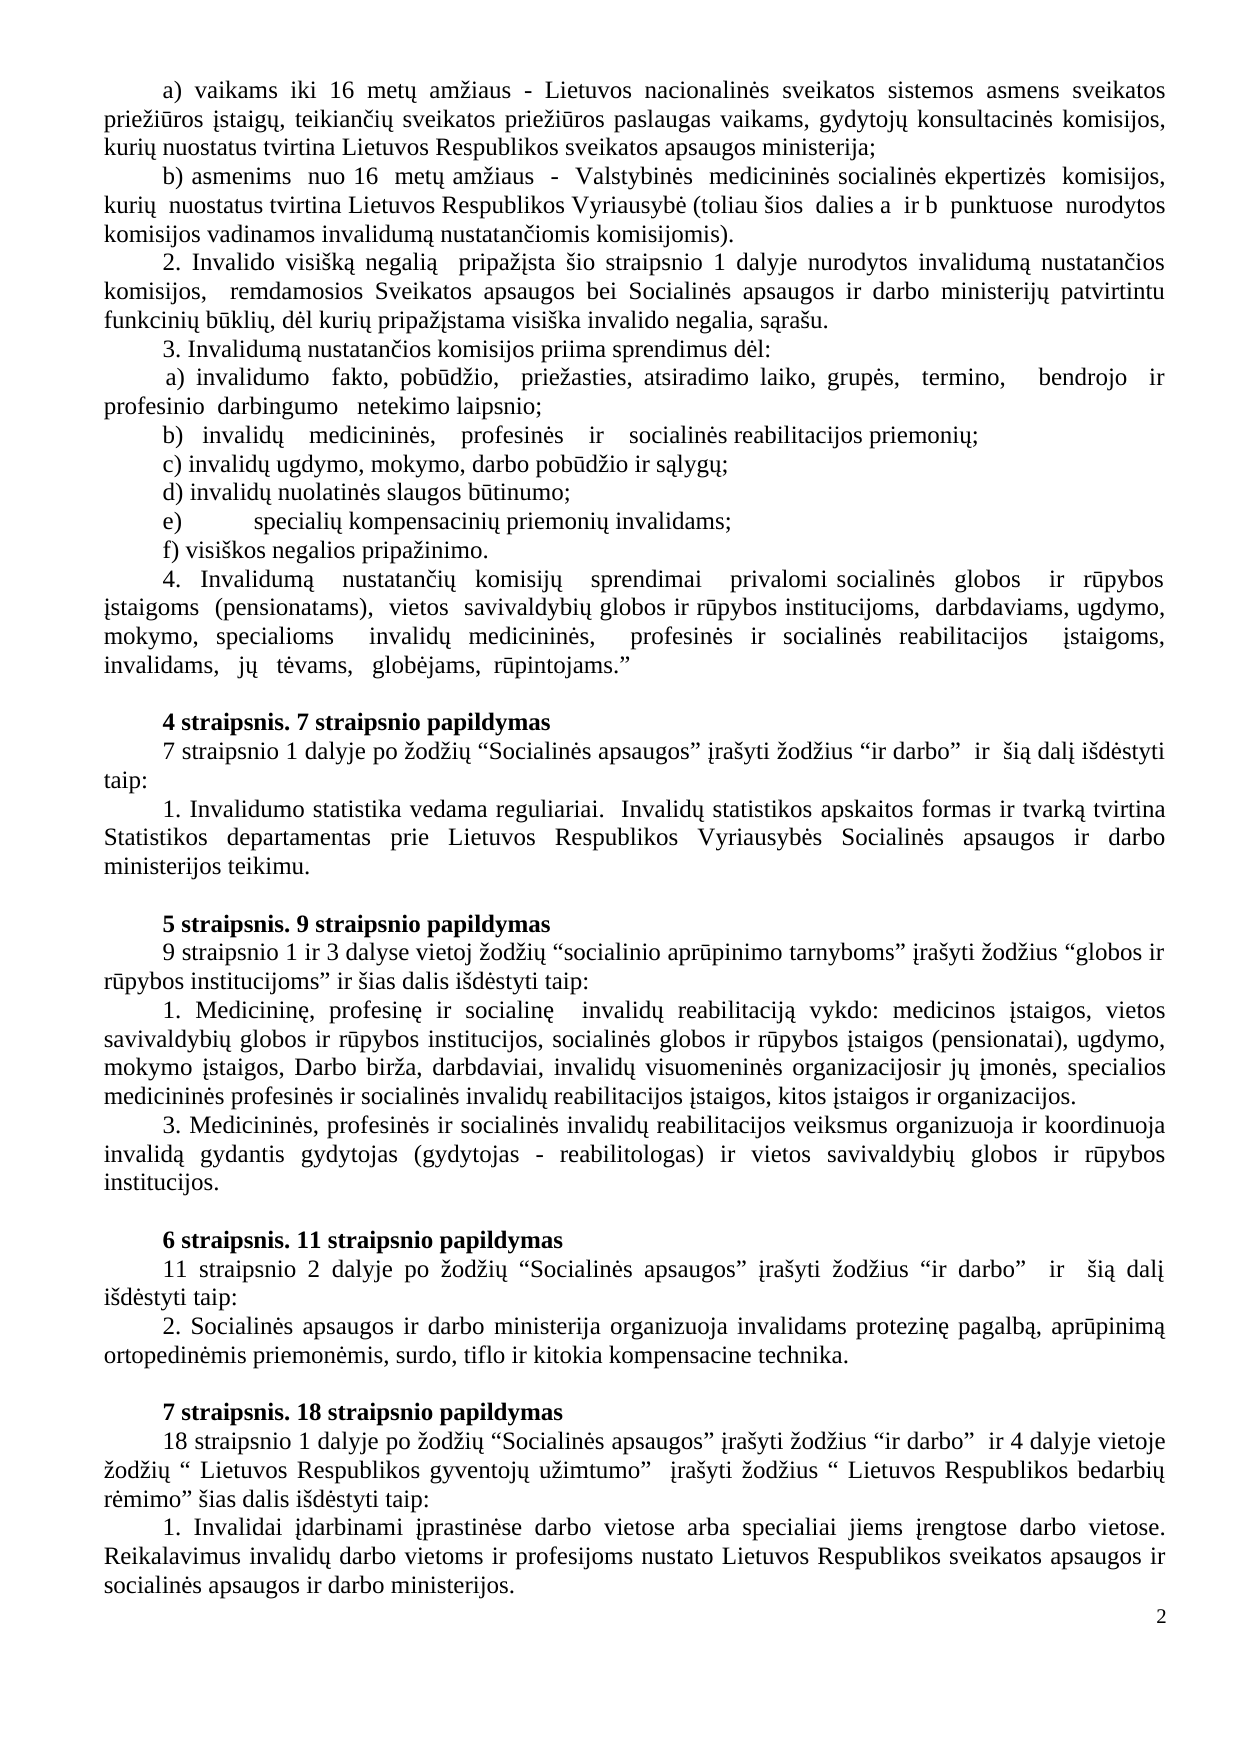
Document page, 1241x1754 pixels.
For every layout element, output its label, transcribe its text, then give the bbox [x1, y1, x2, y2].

text 3. Invalidumą nustatančios komisijos priima sprendimus dėl: [103, 334, 1167, 362]
text 4 straipsnis. 7 straipsnio papildymas [103, 707, 1167, 736]
text 18 straipsnio 1 dalyje po žodžių “Socialinės apsaugos” įrašyti žodžius “ir darbo” ir 4 dalyje vietoje žodžių “ Lietuvos Respublikos gyventojų užimtumo” įrašyti žodžius “ Lietuvos Respublikos bedarbių rėmimo” šias dalis išdėstyti taip: [103, 1426, 1167, 1512]
text a) invalidumo fakto, pobūdžio, priežasties, atsiradimo laiko, grupės, termino, bendrojo ir profesinio darbingumo netekimo laipsnio; [103, 362, 1167, 420]
text 1. Invalidumo statistika vedama reguliariai. Invalidų statistikos apskaitos formas ir tvarką tvirtina Statistikos departamentas prie Lietuvos Respublikos Vyriausybės Socialinės apsaugos ir darbo ministerijos teikimu. [103, 794, 1167, 880]
text a) vaikams iki 16 metų amžiaus - Lietuvos nacionalinės sveikatos sistemos asmens sveikatos priežiūros įstaigų, teikiančių sveikatos priežiūros paslaugas vaikams, gydytojų konsultacinės komisijos, kurių nuostatus tvirtina Lietuvos Respublikos sveikatos apsaugos ministerija; [103, 75, 1167, 161]
text 11 straipsnio 2 dalyje po žodžių “Socialinės apsaugos” įrašyti žodžius “ir darbo” ir šią dalį išdėstyti taip: [103, 1254, 1167, 1311]
text c) invalidų ugdymo, mokymo, darbo pobūdžio ir sąlygų; [103, 449, 1167, 477]
text f) visiškos negalios pripažinimo. [103, 535, 1167, 564]
text 1. Medicininę, profesinę ir socialinę invalidų reabilitaciją vykdo: medicinos įstaigos, vietos savivaldybių globos ir rūpybos institucijos, socialinės globos ir rūpybos įstaigos (pensionatai), ugdymo, mokymo įstaigos, Darbo birža, darbdaviai, invalidų visuomeninės organizacijosir jų įmonės, specialios medicininės profesinės ir socialinės invalidų reabilitacijos įstaigos, kitos įstaigos ir organizacijos. [103, 995, 1167, 1110]
text 6 straipsnis. 11 straipsnio papildymas [103, 1225, 1167, 1254]
text b) invalidų medicininės, profesinės ir socialinės reabilitacijos priemonių; [103, 420, 1167, 449]
text 4. Invalidumą nustatančių komisijų sprendimai privalomi socialinės globos ir rūpybos įstaigoms (pensionatams), vietos savivaldybių globos ir rūpybos institucijoms, darbdaviams, ugdymo, mokymo, specialioms invalidų medicininės, profesinės ir socialinės reabilitacijos įstaigoms, invalidams, jų tėvams, globėjams, rūpintojams.” [103, 564, 1167, 679]
text 1. Invalidai įdarbinami įprastinėse darbo vietose arba specialiai jiems įrengtose darbo vietose. Reikalavimus invalidų darbo vietoms ir profesijoms nustato Lietuvos Respublikos sveikatos apsaugos ir socialinės apsaugos ir darbo ministerijos. [103, 1512, 1167, 1599]
text 2. Invalido visišką negalią pripažįsta šio straipsnio 1 dalyje nurodytos invalidumą nustatančios komisijos, remdamosios Sveikatos apsaugos bei Socialinės apsaugos ir darbo ministerijų patvirtintu funkcinių būklių, dėl kurių pripažįstama visiška invalido negalia, sąrašu. [103, 247, 1167, 334]
text b) asmenims nuo 16 metų amžiaus - Valstybinės medicininės socialinės ekpertizės komisijos, kurių nuostatus tvirtina Lietuvos Respublikos Vyriausybė (toliau šios dalies a ir b punktuose nurodytos komisijos vadinamos invalidumą nustatančiomis komisijomis). [103, 161, 1167, 247]
text 7 straipsnis. 18 straipsnio papildymas [103, 1397, 1167, 1426]
text 7 straipsnio 1 dalyje po žodžių “Socialinės apsaugos” įrašyti žodžius “ir darbo” ir šią dalį išdėstyti taip: [103, 736, 1167, 794]
text 2. Socialinės apsaugos ir darbo ministerija organizuoja invalidams protezinę pagalbą, aprūpinimą ortopedinėmis priemonėmis, surdo, tiflo ir kitokia kompensacine technika. [103, 1311, 1167, 1369]
text e) specialių kompensacinių priemonių invalidams; [103, 506, 1167, 535]
text 3. Medicininės, profesinės ir socialinės invalidų reabilitacijos veiksmus organizuoja ir koordinuoja invalidą gydantis gydytojas (gydytojas - reabilitologas) ir vietos savivaldybių globos ir rūpybos institucijos. [103, 1110, 1167, 1196]
text d) invalidų nuolatinės slaugos būtinumo; [103, 477, 1167, 506]
text 9 straipsnio 1 ir 3 dalyse vietoj žodžių “socialinio aprūpinimo tarnyboms” įrašyti žodžius “globos ir rūpybos institucijoms” ir šias dalis išdėstyti taip: [103, 937, 1167, 995]
text 5 straipsnis. 9 straipsnio papildymas [103, 909, 1167, 937]
